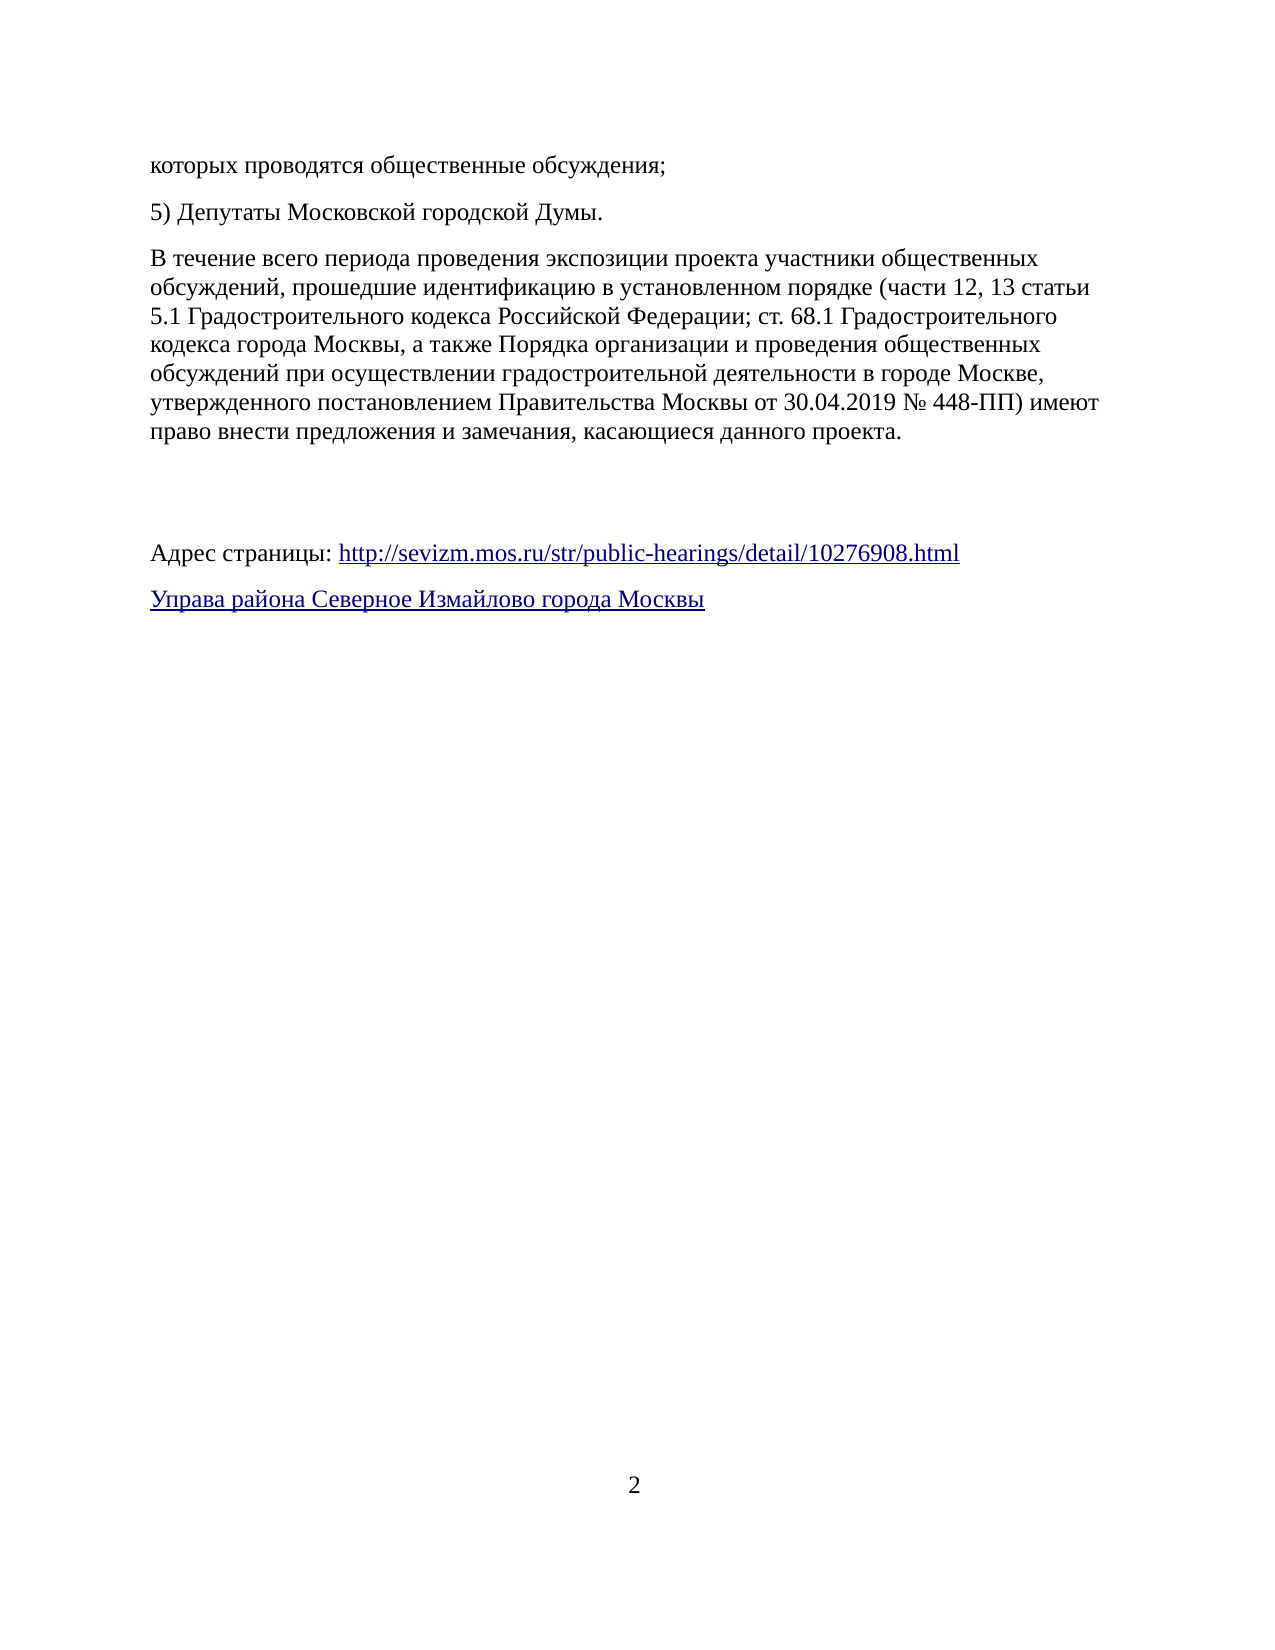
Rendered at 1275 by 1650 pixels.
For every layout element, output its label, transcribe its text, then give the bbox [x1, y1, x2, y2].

text Адрес страницы: http://sevizm.mos.ru/str/public-hearings/detail/10276908.html [150, 538, 1125, 567]
text Управа района Северное Измайлово города Москвы [150, 584, 1125, 613]
text В течение всего периода проведения экспозиции проекта участники общественных обсуждений, прошедшие идентификацию в установленном порядке (части 12, 13 статьи 5.1 Градостроительного кодекса Российской Федерации; ст. 68.1 Градостроительного кодекса города Москвы, а также Порядка организации и проведения общественных обсуждений при осуществлении градостроительной деятельности в городе Москве, утвержденного постановлением Правительства Москвы от 30.04.2019 № 448-ПП) имеют право внести предложения и замечания, касающиеся данного проекта. [150, 243, 1125, 444]
text 5) Депутаты Московской городской Думы. [150, 197, 1125, 225]
text которых проводятся общественные обсуждения; [150, 150, 1125, 179]
